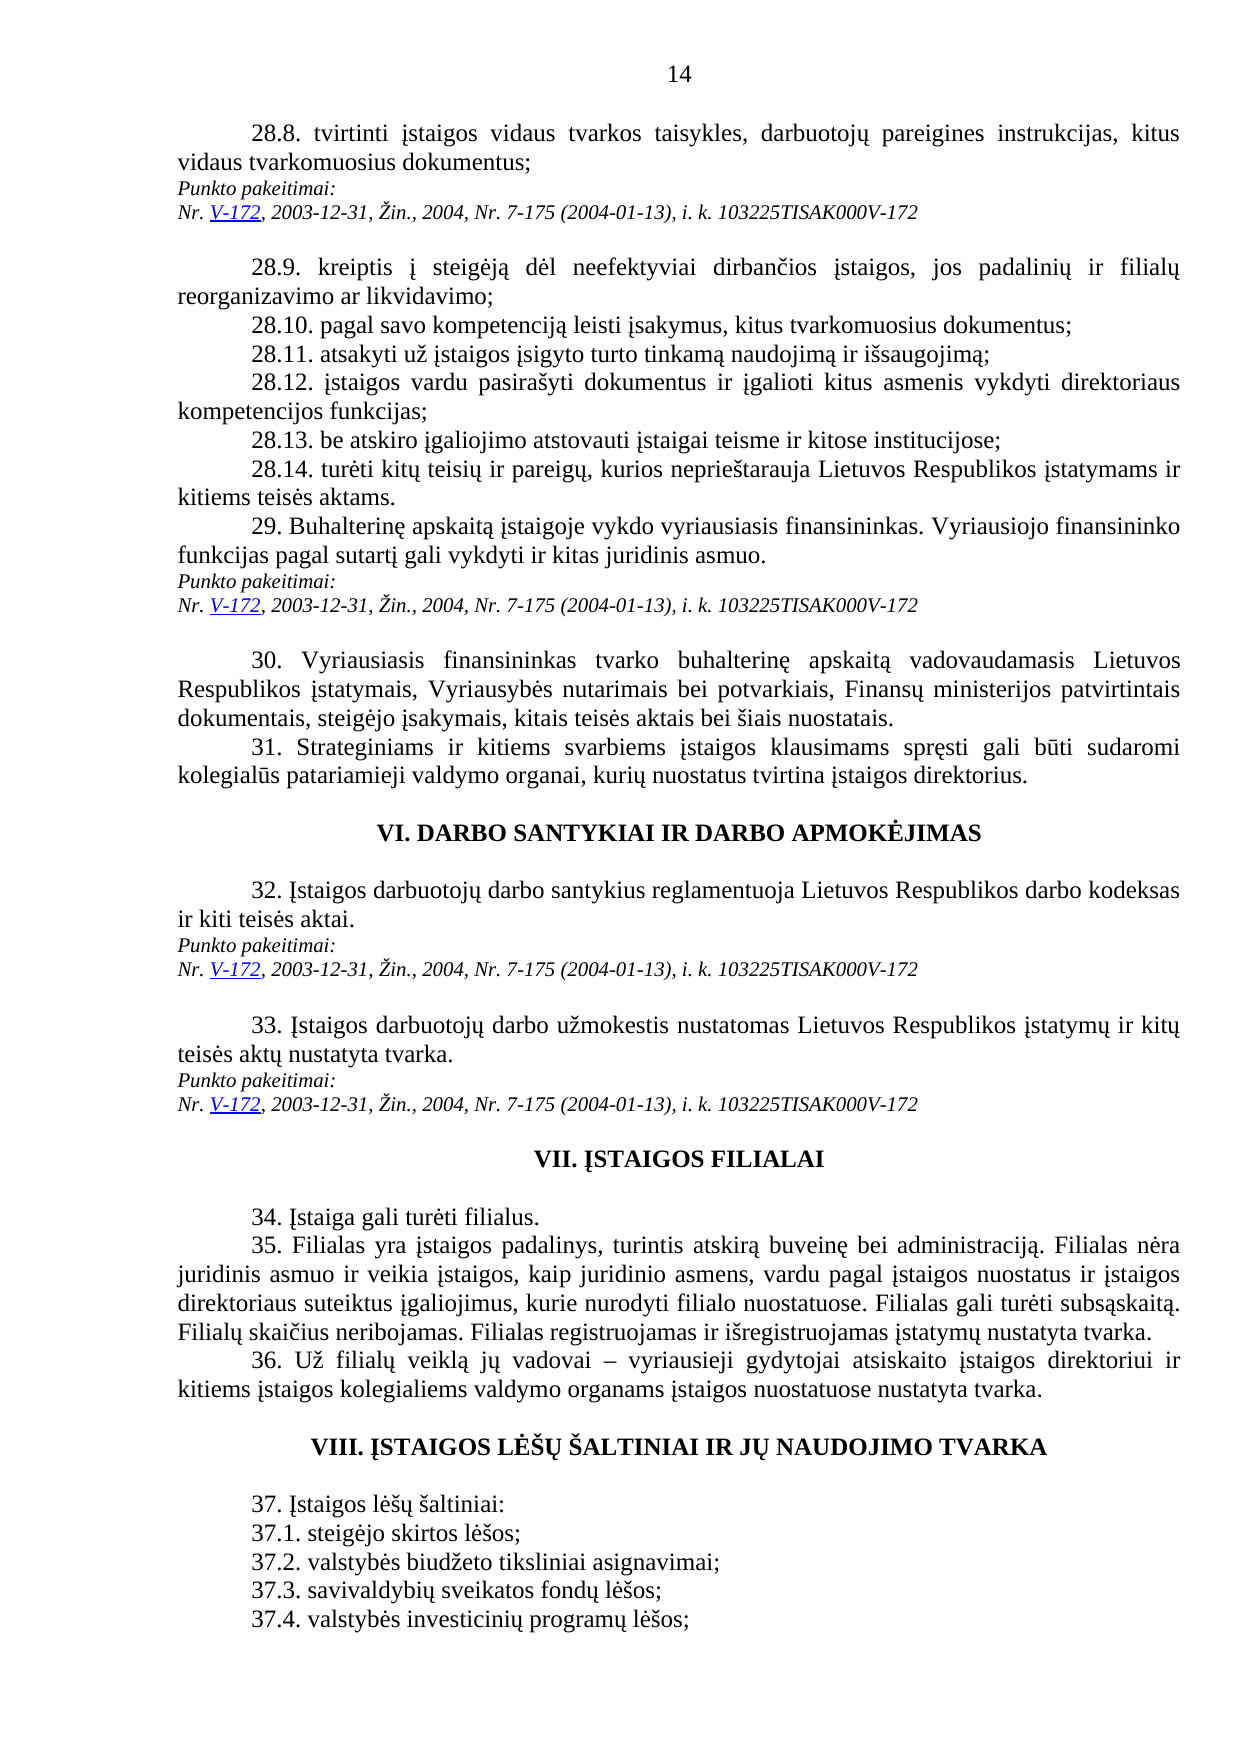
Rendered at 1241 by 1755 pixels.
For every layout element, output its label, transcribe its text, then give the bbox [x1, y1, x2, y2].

text 28.9. kreiptis į steigėją dėl neefektyviai dirbančios įstaigos, jos padalinių ir filialų reorganizavimo ar likvidavimo; [177, 252, 1181, 310]
text 33. Įstaigos darbuotojų darbo užmokestis nustatomas Lietuvos Respublikos įstatymų ir kitų teisės aktų nustatyta tvarka. [177, 1010, 1181, 1067]
text Punkto pakeitimai: [177, 1067, 1181, 1092]
text VI. DARBO SANTYKIAI IR DARBO APMOKĖJIMAS [177, 818, 1181, 847]
text Punkto pakeitimai: [177, 933, 1181, 957]
text 28.10. pagal savo kompetenciją leisti įsakymus, kitus tvarkomuosius dokumentus; [177, 310, 1181, 339]
text Nr. V-172, 2003-12-31, Žin., 2004, Nr. 7-175 (2004-01-13), i. k. 103225TISAK000V-172 [177, 1092, 1181, 1116]
text 32. Įstaigos darbuotojų darbo santykius reglamentuoja Lietuvos Respublikos darbo kodeksas ir kiti teisės aktai. [177, 876, 1181, 933]
text 37.4. valstybės investicinių programų lėšos; [177, 1604, 1181, 1633]
text 28.13. be atskiro įgaliojimo atstovauti įstaigai teisme ir kitose institucijose; [177, 425, 1181, 454]
text Punkto pakeitimai: [177, 176, 1181, 200]
text 28.14. turėti kitų teisių ir pareigų, kurios neprieštarauja Lietuvos Respublikos įstatymams ir kitiems teisės aktams. [177, 454, 1181, 511]
text 37.2. valstybės biudžeto tiksliniai asignavimai; [177, 1547, 1181, 1576]
text VII. ĮSTAIGOS FILIALAI [177, 1144, 1181, 1173]
text 36. Už filialų veiklą jų vadovai – vyriausieji gydytojai atsiskaito įstaigos direktoriui ir kitiems įstaigos kolegialiems valdymo organams įstaigos nuostatuose nustatyta tvarka. [177, 1346, 1181, 1403]
text 35. Filialas yra įstaigos padalinys, turintis atskirą buveinę bei administraciją. Filialas nėra juridinis asmuo ir veikia įstaigos, kaip juridinio asmens, vardu pagal įstaigos nuostatus ir įstaigos direktoriaus suteiktus įgaliojimus, kurie nurodyti filialo nuostatuose. Filialas gali turėti subsąskaitą. Filialų skaičius neribojamas. Filialas registruojamas ir išregistruojamas įstatymų nustatyta tvarka. [177, 1231, 1181, 1346]
text Nr. V-172, 2003-12-31, Žin., 2004, Nr. 7-175 (2004-01-13), i. k. 103225TISAK000V-172 [177, 957, 1181, 981]
text 28.11. atsakyti už įstaigos įsigyto turto tinkamą naudojimą ir išsaugojimą; [177, 339, 1181, 367]
text Punkto pakeitimai: [177, 569, 1181, 593]
text 37.3. savivaldybių sveikatos fondų lėšos; [177, 1576, 1181, 1604]
text 37. Įstaigos lėšų šaltiniai: [177, 1489, 1181, 1518]
text 29. Buhalterinę apskaitą įstaigoje vykdo vyriausiasis finansininkas. Vyriausiojo finansininko funkcijas pagal sutartį gali vykdyti ir kitas juridinis asmuo. [177, 511, 1181, 569]
text 30. Vyriausiasis finansininkas tvarko buhalterinę apskaitą vadovaudamasis Lietuvos Respublikos įstatymais, Vyriausybės nutarimais bei potvarkiais, Finansų ministerijos patvirtintais dokumentais, steigėjo įsakymais, kitais teisės aktais bei šiais nuostatais. [177, 646, 1181, 732]
text Nr. V-172, 2003-12-31, Žin., 2004, Nr. 7-175 (2004-01-13), i. k. 103225TISAK000V-172 [177, 593, 1181, 617]
text Nr. V-172, 2003-12-31, Žin., 2004, Nr. 7-175 (2004-01-13), i. k. 103225TISAK000V-172 [177, 200, 1181, 224]
text 28.8. tvirtinti įstaigos vidaus tvarkos taisykles, darbuotojų pareigines instrukcijas, kitus vidaus tvarkomuosius dokumentus; [177, 118, 1181, 176]
text 37.1. steigėjo skirtos lėšos; [177, 1518, 1181, 1547]
text 34. Įstaiga gali turėti filialus. [177, 1202, 1181, 1231]
text 31. Strateginiams ir kitiems svarbiems įstaigos klausimams spręsti gali būti sudaromi kolegialūs patariamieji valdymo organai, kurių nuostatus tvirtina įstaigos direktorius. [177, 732, 1181, 789]
text VIII. ĮSTAIGOS LĖŠŲ ŠALTINIAI IR JŲ NAUDOJIMO TVARKA [177, 1432, 1181, 1461]
text 28.12. įstaigos vardu pasirašyti dokumentus ir įgalioti kitus asmenis vykdyti direktoriaus kompetencijos funkcijas; [177, 367, 1181, 425]
